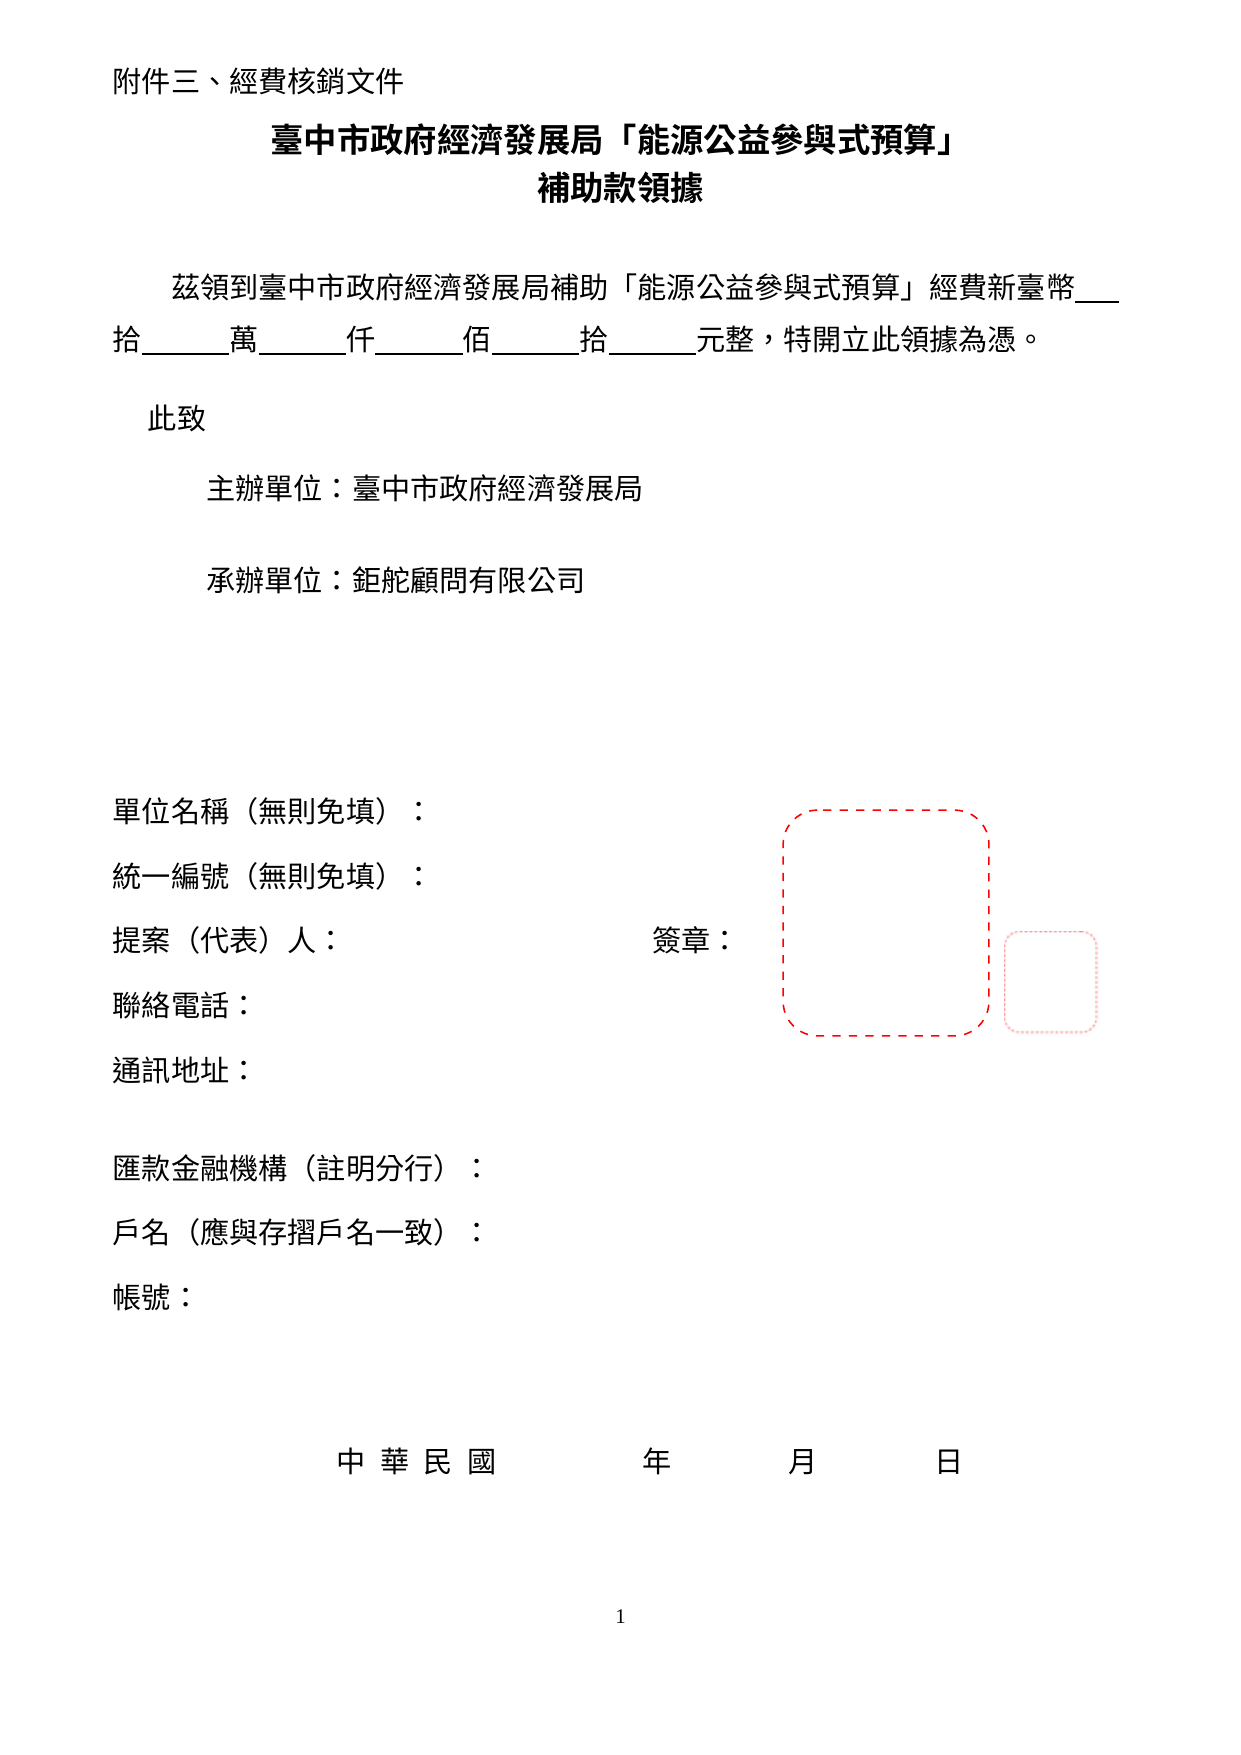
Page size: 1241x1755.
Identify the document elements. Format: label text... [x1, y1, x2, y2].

text 中 華 民 國 年 月 日 [112, 1435, 1128, 1481]
text 補助款領據 [112, 162, 1128, 210]
text 聯絡電話： [112, 975, 1006, 1027]
text 承辦單位：鉅舵顧問有限公司 [148, 557, 1128, 600]
text 提案（代表）人： 簽章： [112, 910, 1128, 962]
text 統一編號（無則免填）： [112, 846, 1128, 898]
text 匯款金融機構（註明分行）： [112, 1137, 1128, 1189]
text 茲領到臺中市政府經濟發展局補助「能源公益參與式預算」經費新臺幣 拾 萬 仟 佰 拾 元整，特開立此領據為憑。 [112, 257, 1128, 361]
text 此致 [148, 386, 1128, 440]
text 單位名稱（無則免填）： [112, 781, 1128, 833]
text [1005, 975, 1128, 1027]
text 主辦單位：臺中市政府經濟發展局 [148, 465, 1128, 507]
text 帳號： [112, 1267, 1128, 1319]
text 附件三、經費核銷文件 [112, 59, 1128, 101]
text 通訊地址： [112, 1039, 1128, 1091]
text 臺中市政府經濟發展局「能源公益參與式預算」 [112, 114, 1128, 162]
text 戶名（應與存摺戶名一致）： [112, 1202, 1128, 1254]
